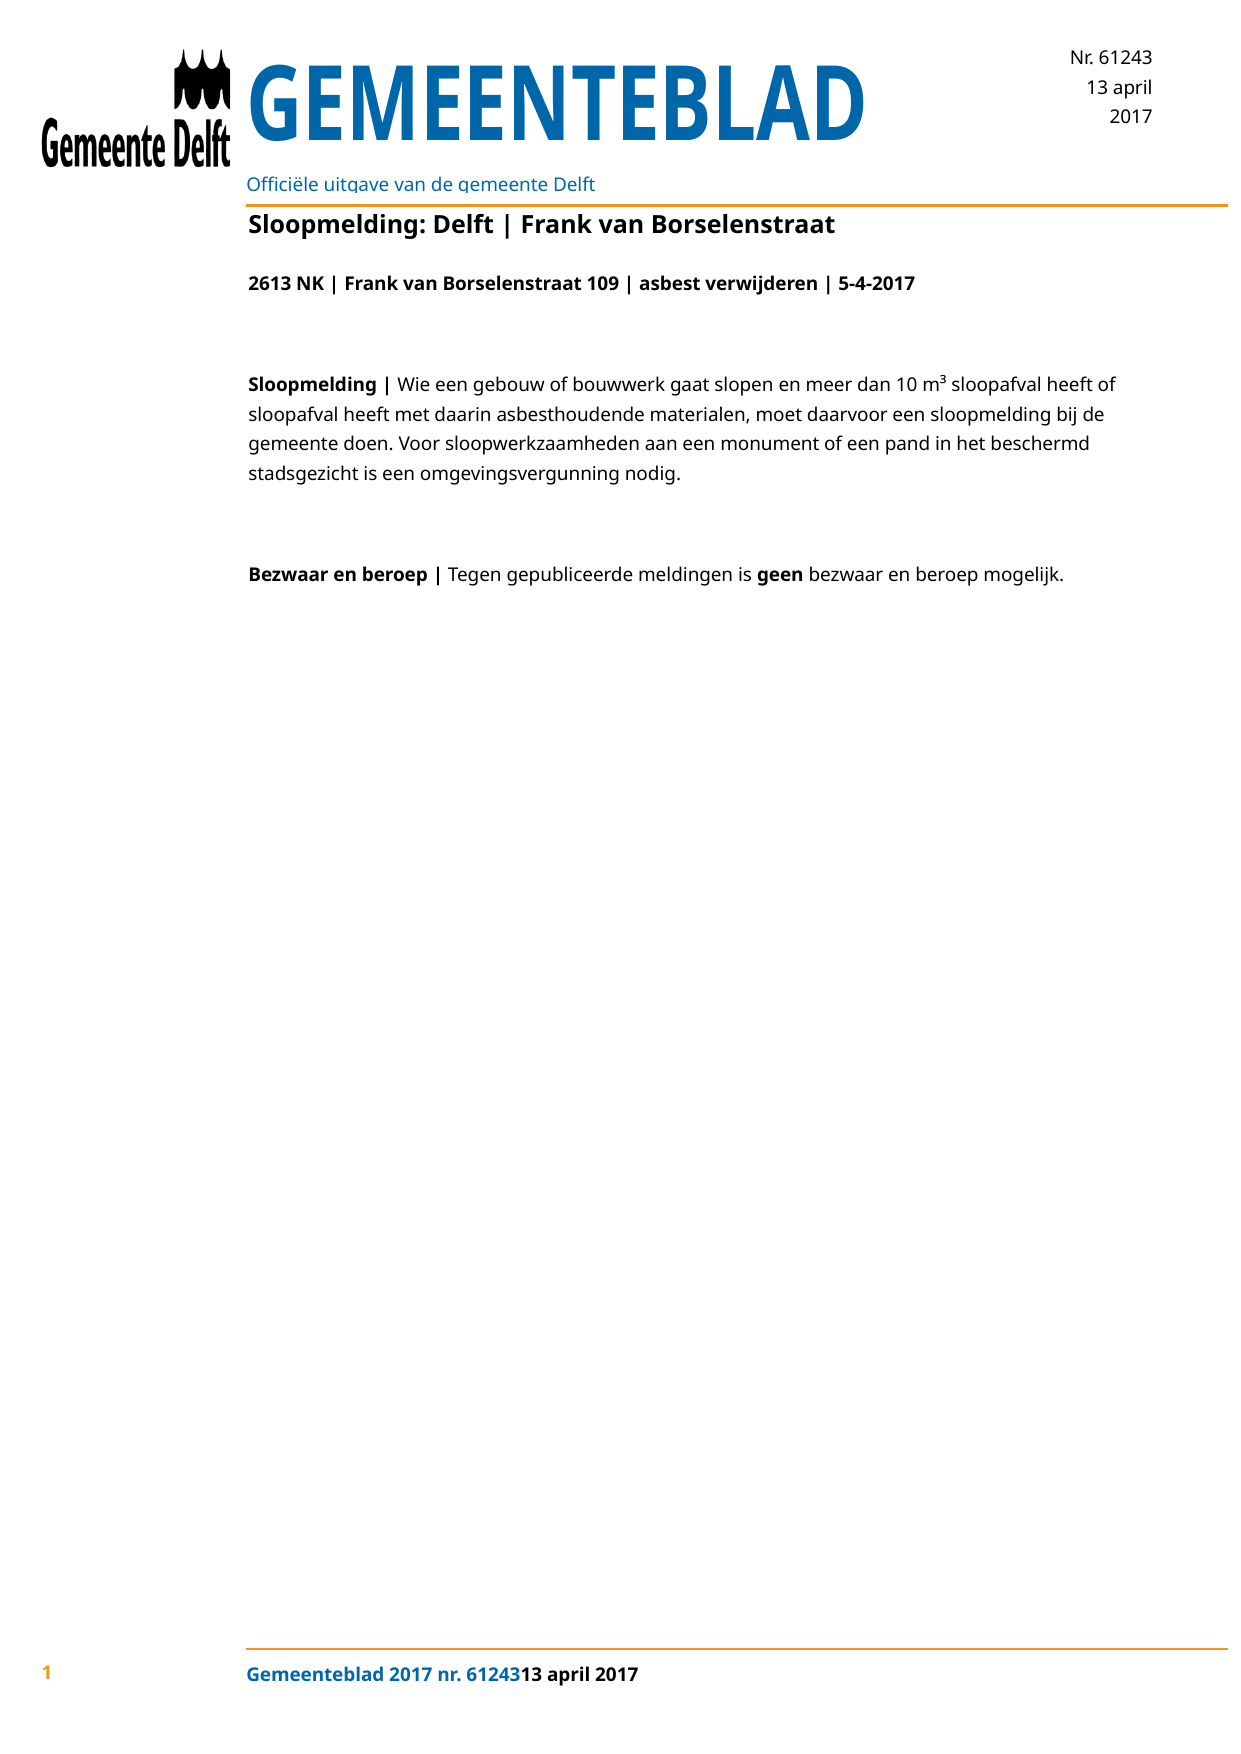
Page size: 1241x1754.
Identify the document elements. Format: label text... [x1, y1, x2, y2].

text 2613 NK | Frank van Borselenstraat 109 | asbest verwijderen | 5-4-2017 [248, 270, 1152, 296]
picture [41, 47, 231, 172]
text Sloopmelding | Wie een gebouw of bouwwerk gaat slopen en meer dan 10 m³ sloopafval heeft of sloopafval heeft met daarin asbesthoudende materialen, moet daarvoor een sloopmelding bij de gemeente doen. Voor sloopwerkzaamheden aan een monument of een pand in het beschermd stadsgezicht is een omgevingsvergunning nodig. [248, 371, 1152, 486]
text Sloopmelding: Delft | Frank van Borselenstraat [248, 207, 1152, 241]
text Bezwaar en beroep | Tegen gepubliceerde meldingen is geen bezwaar en beroep mogelijk. [248, 561, 1152, 586]
